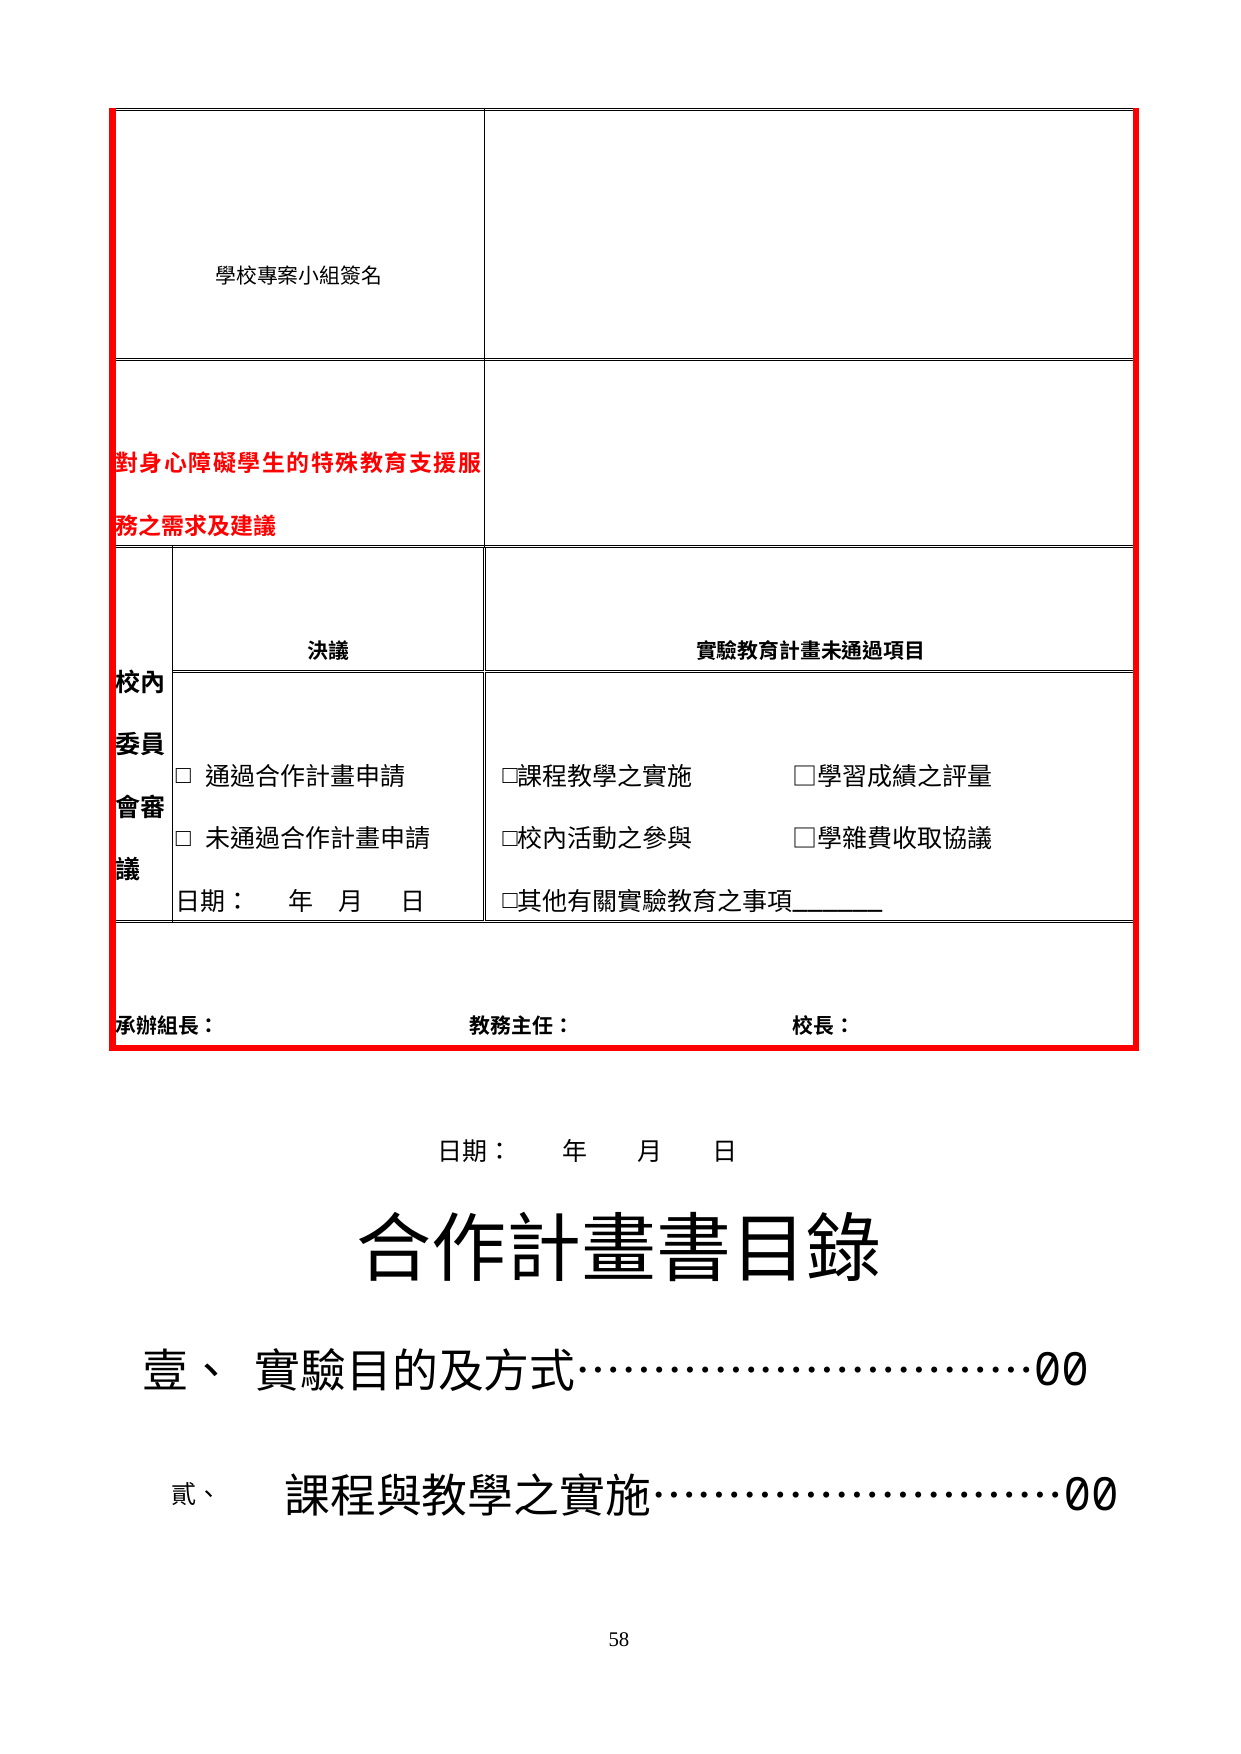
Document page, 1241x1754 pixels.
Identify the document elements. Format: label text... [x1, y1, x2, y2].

table_cell □課程教學之實施 □學習成績之評量 □校內活動之參與 □學雜費收取協議 □其他有關實驗教育之事項______ [486, 673, 1133, 920]
text 合作計畫書目錄 [112, 1170, 1125, 1295]
table_cell □ 通過合作計畫申請 □ 未通過合作計畫申請 日期： 年 月 日 [173, 673, 483, 920]
table_cell 實驗教育計畫未通過項目 [486, 548, 1133, 670]
list 實驗目的及方式…………………………00 [142, 1295, 1125, 1420]
table_cell 校內委員會審議 [116, 548, 172, 920]
table_cell 對身心障礙學生的特殊教育支援服務之需求及建議 [116, 361, 484, 545]
table_cell 承辦組長： 教務主任： 校長： [116, 923, 1133, 1045]
table_cell [485, 361, 1133, 545]
table_cell 學校專案小組簽名 [116, 111, 484, 358]
list 課程與教學之實施………………………00 [172, 1420, 1125, 1545]
table_cell 決議 [173, 548, 483, 670]
text 日期： 年 月 日 [112, 1108, 1125, 1170]
table_cell [485, 111, 1133, 358]
